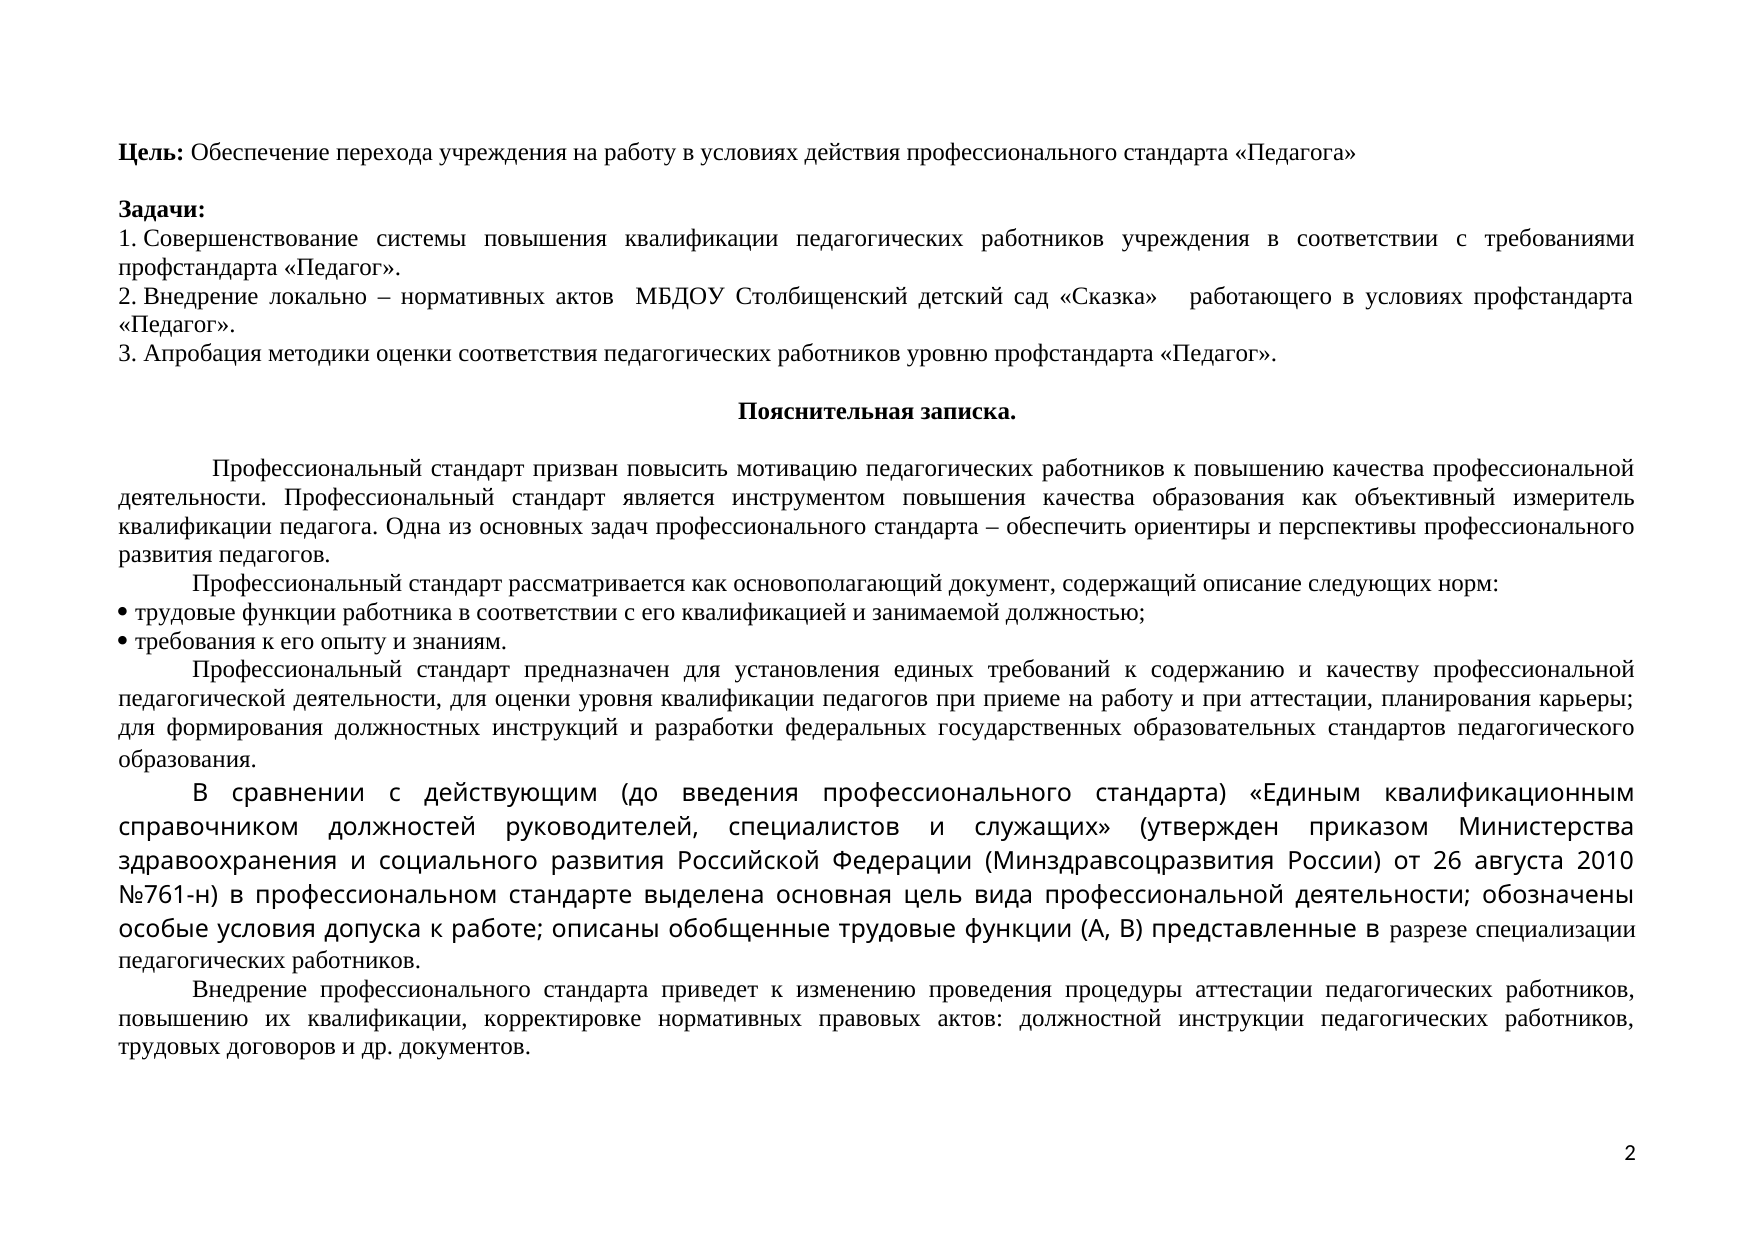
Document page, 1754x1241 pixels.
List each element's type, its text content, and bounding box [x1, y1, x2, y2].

text Профессиональный стандарт призван повысить мотивацию педагогических работников к повышению качества профессиональной деятельности. Профессиональный стандарт является инструментом повышения качества образования как объективный измеритель квалификации педагога. Одна из основных задач профессионального стандарта – обеспечить ориентиры и перспективы профессионального развития педагогов. [118, 453, 1636, 568]
text 1. Совершенствование системы повышения квалификации педагогических работников учреждения в соответствии с требованиями профстандарта «Педагог». [118, 223, 1636, 281]
text Профессиональный стандарт рассматривается как основополагающий документ, содержащий описание следующих норм:  трудовые функции работника в соответствии с его квалификацией и занимаемой должностью;  требования к его опыту и знаниям. [118, 568, 1636, 654]
text Задачи: [118, 194, 1636, 223]
text 2. Внедрение локально – нормативных актов МБДОУ Столбищенский детский сад «Сказка» работающего в условиях профстандарта «Педагог». [118, 281, 1636, 338]
text Цель: Обеспечение перехода учреждения на работу в условиях действия профессионального стандарта «Педагога» [118, 137, 1636, 166]
text Внедрение профессионального стандарта приведет к изменению проведения процедуры аттестации педагогических работников, повышению их квалификации, корректировке нормативных правовых актов: должностной инструкции педагогических работников, трудовых договоров и др. документов. [118, 974, 1636, 1060]
text В сравнении с действующим (до введения профессионального стандарта) «Единым квалификационным справочником должностей руководителей, специалистов и служащих» (утвержден приказом Министерства здравоохранения и социального развития Российской Федерации (Минздравсоцразвития России) от 26 августа 2010 №761-н) в профессиональном стандарте выделена основная цель вида профессиональной деятельности; обозначены особые условия допуска к работе; описаны обобщенные трудовые функции (А, В) представленные в разрезе специализации педагогических работников. [118, 775, 1636, 974]
text Пояснительная записка. [118, 396, 1636, 424]
text 3. Апробация методики оценки соответствия педагогических работников уровню профстандарта «Педагог». [118, 338, 1636, 367]
text Профессиональный стандарт предназначен для установления единых требований к содержанию и качеству профессиональной педагогической деятельности, для оценки уровня квалификации педагогов при приеме на работу и при аттестации, планирования карьеры; для формирования должностных инструкций и разработки федеральных государственных образовательных стандартов педагогического образования. [118, 654, 1636, 775]
